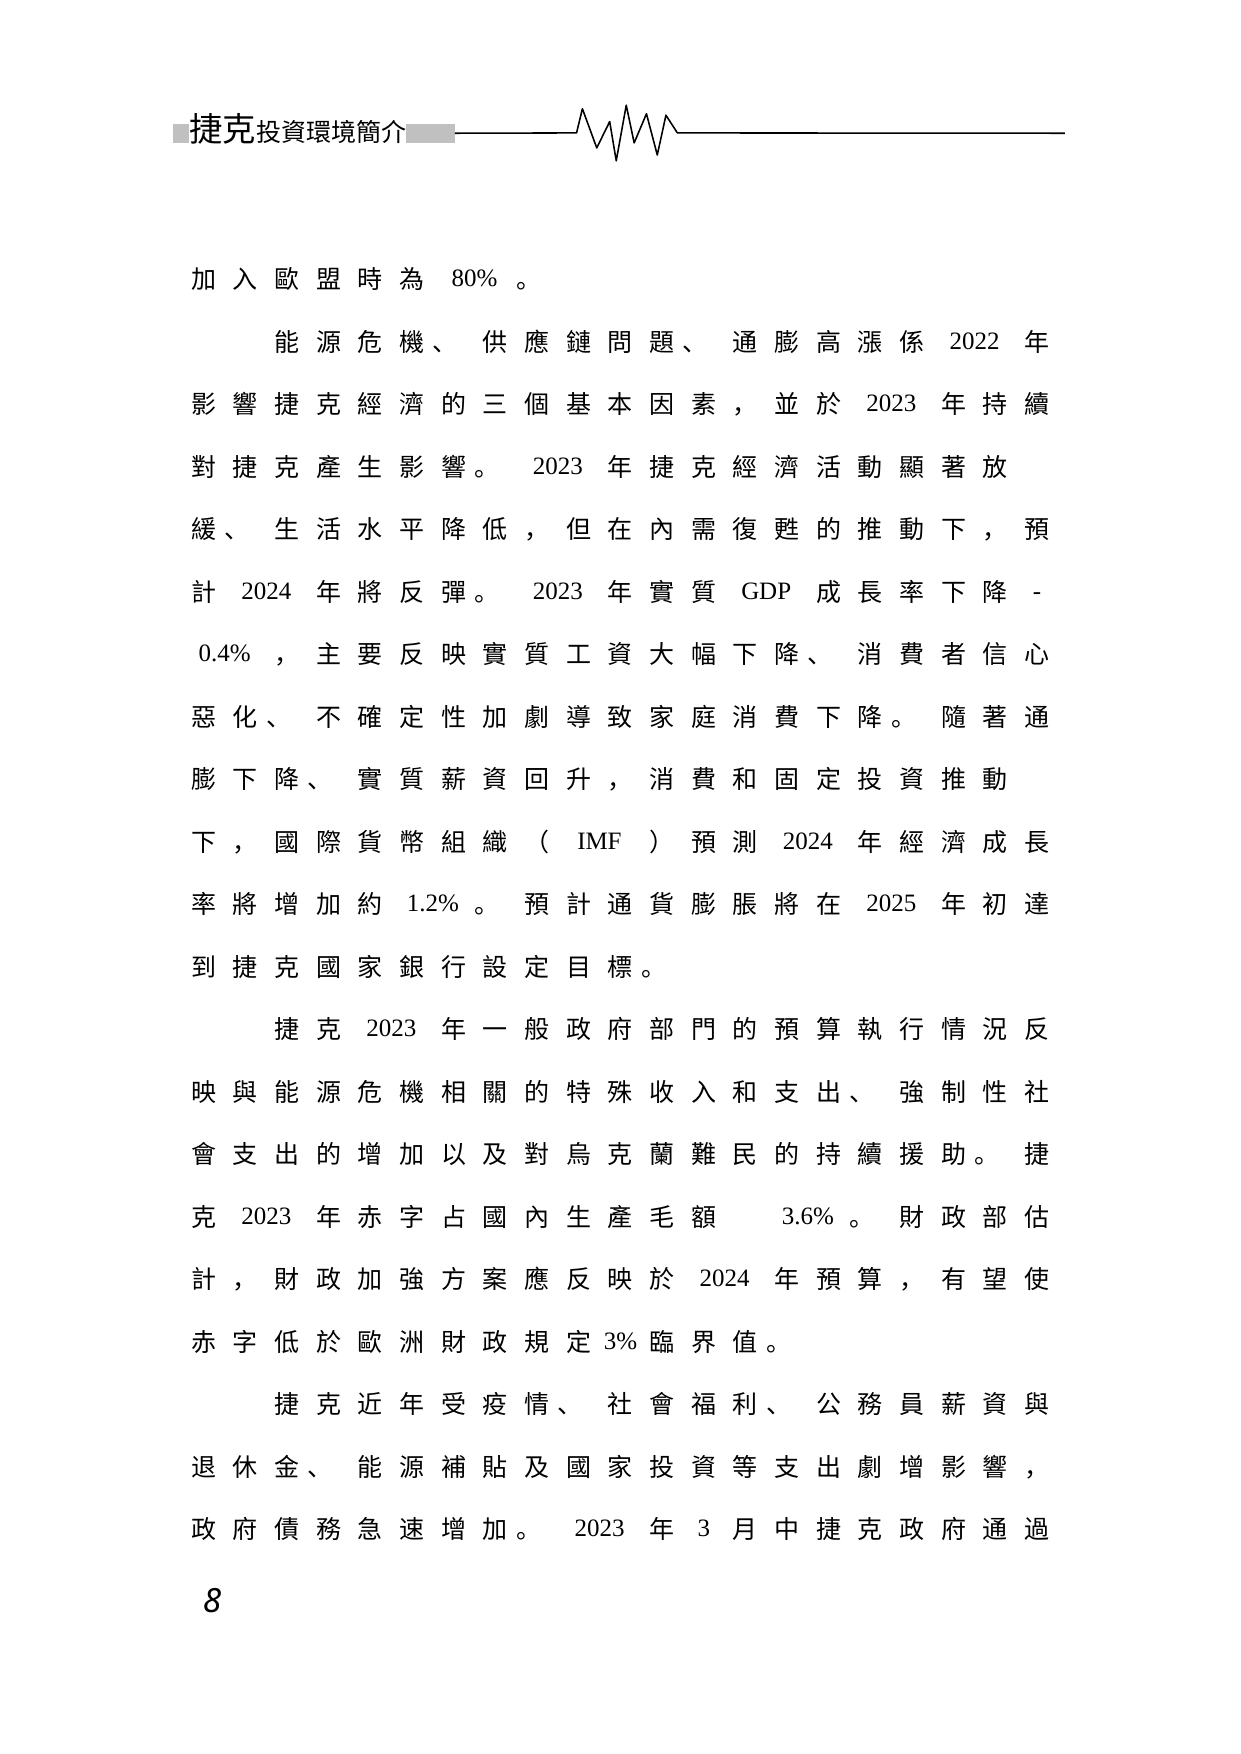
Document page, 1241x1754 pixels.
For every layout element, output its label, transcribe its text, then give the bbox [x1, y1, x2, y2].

text 捷克近年受疫情、社會福利、公務員薪資與退休金、能源補貼及國家投資等支出劇增影響，政府債務急速增加。2023年3月中捷克政府通過 [183, 1361, 1058, 1549]
text 加入歐盟時為80%。 [183, 236, 1058, 299]
text 捷克2023年一般政府部門的預算執行情況反映與能源危機相關的特殊收入和支出、強制性社會支出的增加以及對烏克蘭難民的持續援助。捷克2023年赤字占國內生產毛額 3.6%。財政部估計，財政加強方案應反映於2024年預算，有望使赤字低於歐洲財政規定3%臨界值。 [183, 986, 1058, 1361]
text 能源危機、供應鏈問題、通膨高漲係2022年影響捷克經濟的三個基本因素，並於2023年持續對捷克產生影響。2023年捷克經濟活動顯著放緩、生活水平降低，但在內需復甦的推動下，預計2024年將反彈。2023年實質GDP成長率下降-0.4%，主要反映實質工資大幅下降、消費者信心惡化、不確定性加劇導致家庭消費下降。隨著通膨下降、實質薪資回升，消費和固定投資推動下，國際貨幣組織（IMF）預測2024年經濟成長率將增加約1.2%。預計通貨膨脹將在2025年初達到捷克國家銀行設定目標。 [183, 299, 1058, 986]
